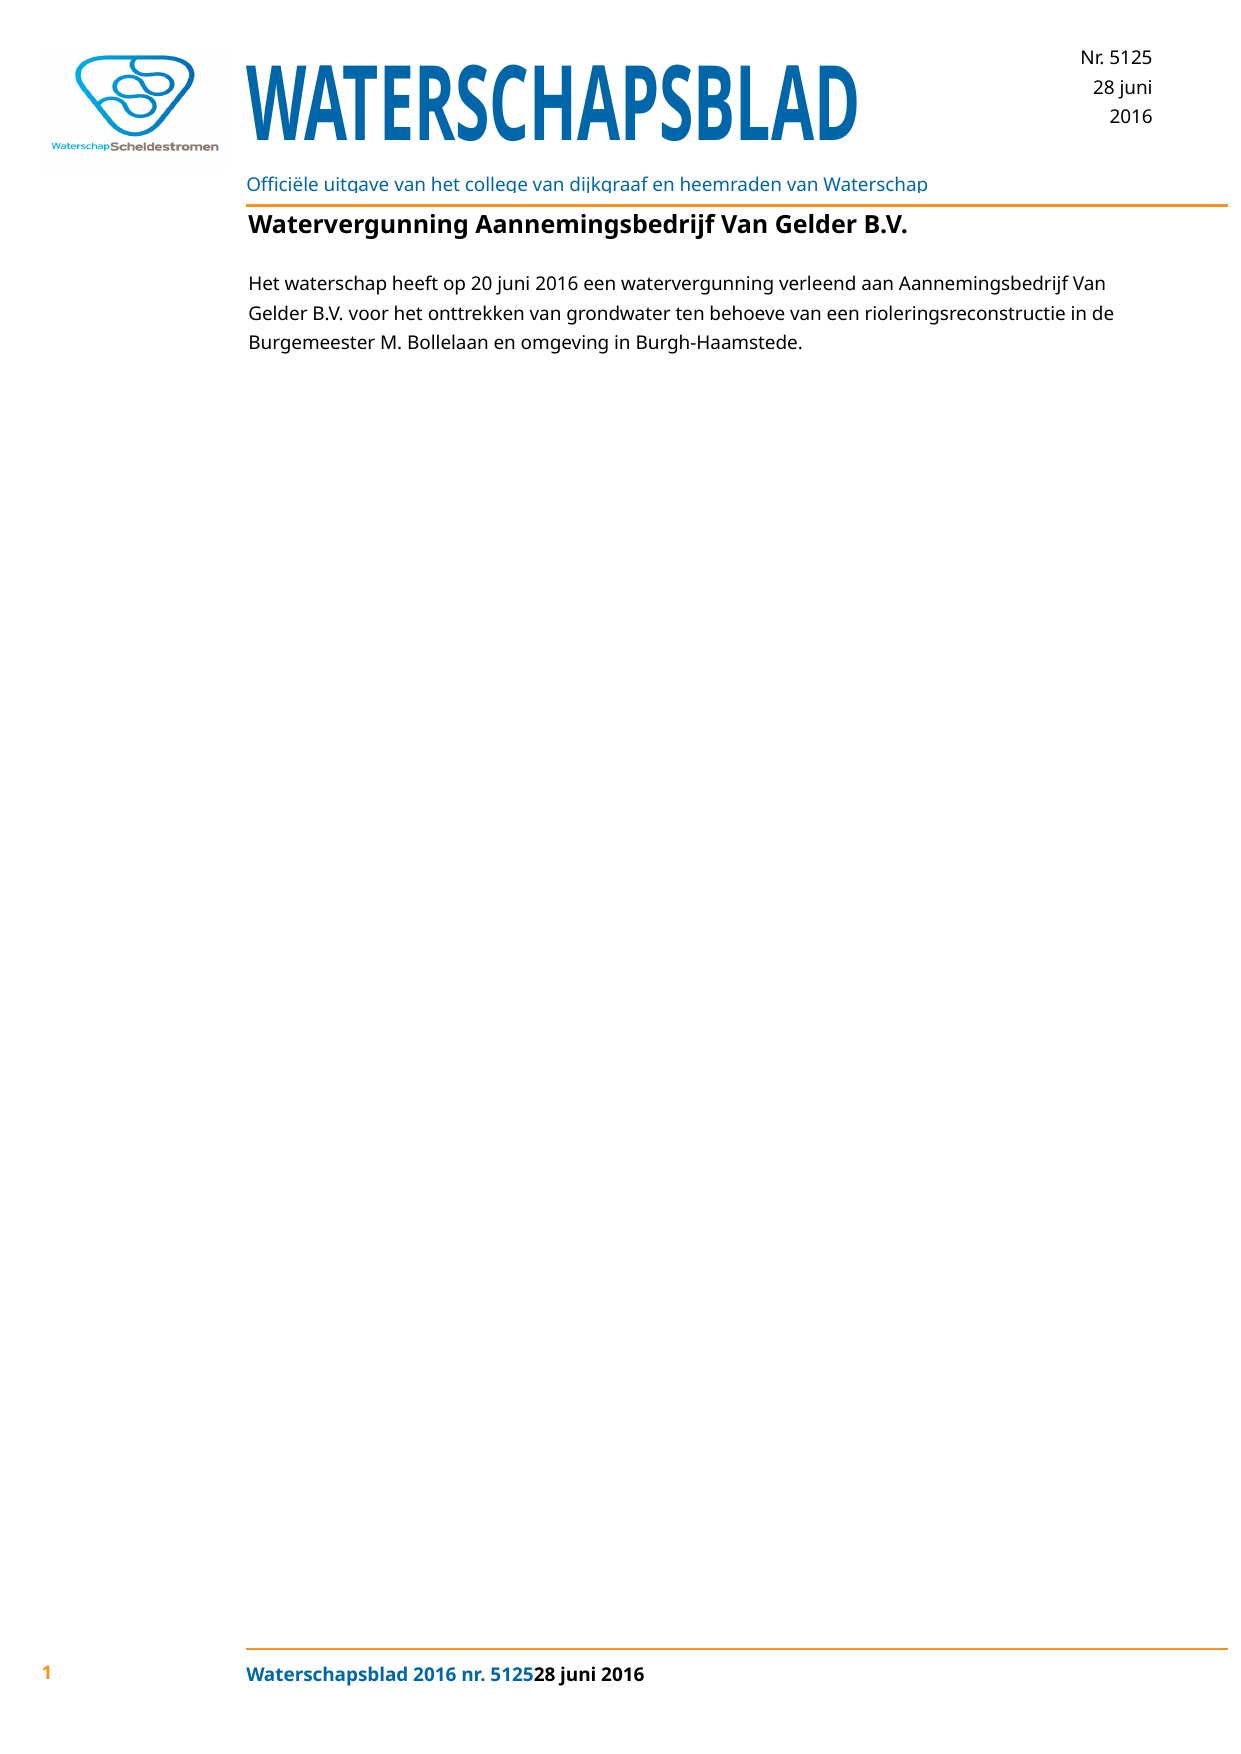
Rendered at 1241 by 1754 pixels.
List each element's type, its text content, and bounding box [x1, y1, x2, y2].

text Watervergunning Aannemingsbedrijf Van Gelder B.V. [248, 207, 1152, 241]
picture [41, 47, 231, 172]
text Het waterschap heeft op 20 juni 2016 een watervergunning verleend aan Aannemingsbedrijf Van Gelder B.V. voor het onttrekken van grondwater ten behoeve van een rioleringsreconstructie in de Burgemeester M. Bollelaan en omgeving in Burgh-Haamstede. [248, 270, 1152, 355]
